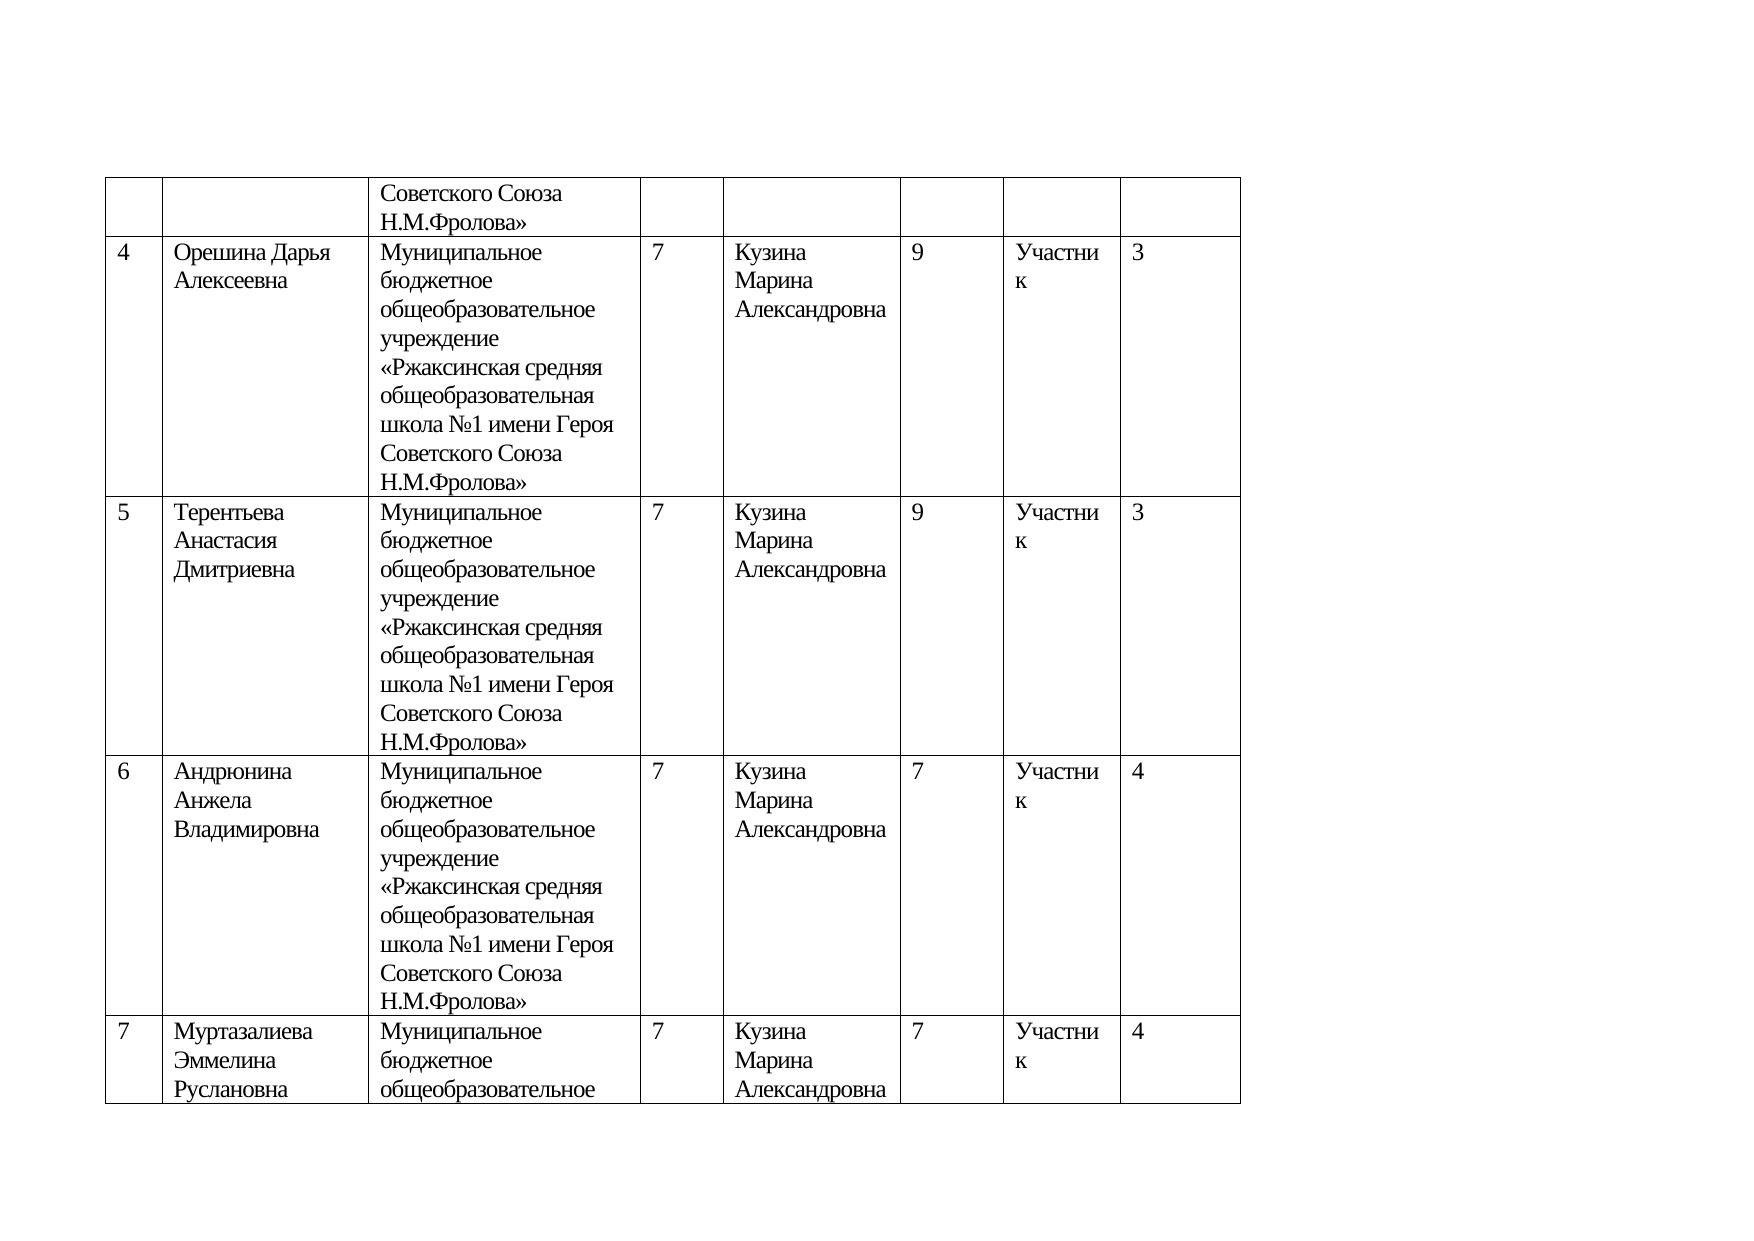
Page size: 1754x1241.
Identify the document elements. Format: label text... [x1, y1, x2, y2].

table_cell [1121, 178, 1240, 236]
table_cell Кузина Марина Александровна [724, 756, 900, 1015]
table_cell [106, 178, 162, 236]
table_cell 7 [901, 756, 1003, 1015]
table_cell Участник [1004, 756, 1120, 1015]
table_cell Кузина Марина Александровна [724, 237, 900, 496]
table_cell [901, 178, 1003, 236]
table_cell 6 [106, 756, 162, 1015]
table_cell Кузина Марина Александровна [724, 1016, 900, 1102]
table_cell Муниципальное бюджетное общеобразовательное учреждение «Ржаксинская средняя общеобразовательная школа №1 имени Героя Советского Союза Н.М.Фролова» [369, 756, 640, 1015]
table_cell 7 [106, 1016, 162, 1102]
table_cell Кузина Марина Александровна [724, 497, 900, 755]
table_cell 7 [641, 237, 723, 496]
table_cell 3 [1121, 237, 1240, 496]
table_cell Участник [1004, 237, 1120, 496]
table_cell Муниципальное бюджетное общеобразовательное учреждение «Ржаксинская средняя общеобразовательная школа №1 имени Героя Советского Союза Н.М.Фролова» [369, 497, 640, 755]
table_cell Муниципальное бюджетное общеобразовательное [369, 1016, 640, 1102]
table_cell [1004, 178, 1120, 236]
table_cell 4 [1121, 1016, 1240, 1102]
table_cell Орешина Дарья Алексеевна [163, 237, 368, 496]
table_cell Андрюнина Анжела Владимировна [163, 756, 368, 1015]
table_cell Муртазалиева Эммелина Руслановна [163, 1016, 368, 1102]
table_cell Муниципальное бюджетное общеобразовательное учреждение «Ржаксинская средняя общеобразовательная школа №1 имени Героя Советского Союза Н.М.Фролова» [369, 237, 640, 496]
table_cell 7 [641, 497, 723, 755]
table_cell Терентьева Анастасия Дмитриевна [163, 497, 368, 755]
table_cell 3 [1121, 497, 1240, 755]
table_cell 9 [901, 237, 1003, 496]
table_cell [641, 178, 723, 236]
table_cell [163, 178, 368, 236]
table_cell 5 [106, 497, 162, 755]
table_cell 4 [106, 237, 162, 496]
table_cell [724, 178, 900, 236]
table_cell 9 [901, 497, 1003, 755]
table_cell Участник [1004, 1016, 1120, 1102]
table_cell Советского Союза Н.М.Фролова» [369, 178, 640, 236]
table_cell 7 [641, 756, 723, 1015]
table_cell 4 [1121, 756, 1240, 1015]
table_cell 7 [641, 1016, 723, 1102]
table_cell Участник [1004, 497, 1120, 755]
table_cell 7 [901, 1016, 1003, 1102]
